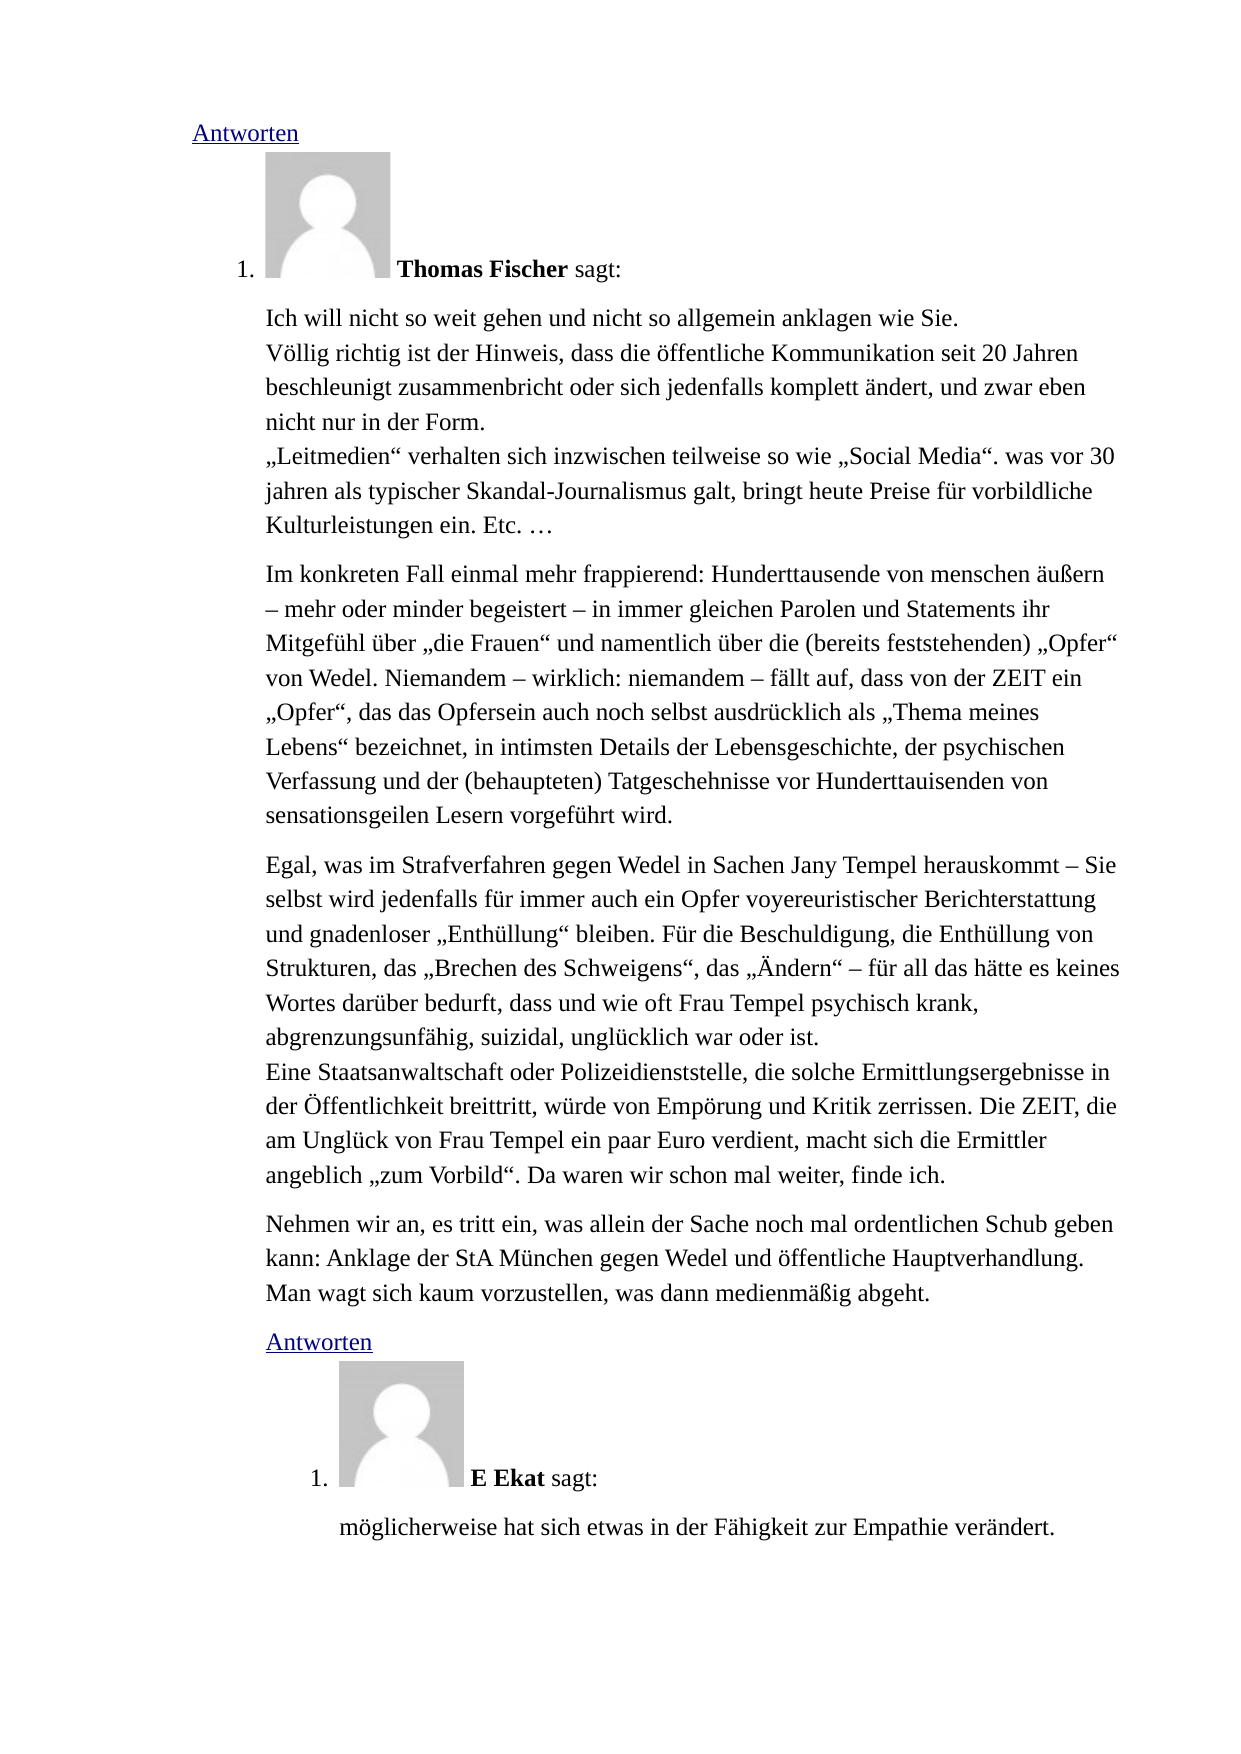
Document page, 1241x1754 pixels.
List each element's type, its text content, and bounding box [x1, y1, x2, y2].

picture [339, 1361, 464, 1487]
list Thomas Fischer sagt: [236, 153, 1122, 283]
list E Ekat sagt: [309, 1362, 1122, 1492]
list Ich will nicht so weit gehen und nicht so allgemein anklagen wie Sie. Völlig richtig ist der Hinweis, dass die öffentliche Kommunikation seit 20 Jahren beschleunigt zusammenbricht oder sich jedenfalls komplett ändert, und zwar eben nicht nur in der Form. „Leitmedien“ verhalten sich inzwischen teilweise so wie „Social Media“. was vor 30 jahren als typischer Skandal-Journalismus galt, bringt heute Preise für vorbildliche Kulturleistungen ein. Etc. … [236, 303, 1122, 539]
list Egal, was im Strafverfahren gegen Wedel in Sachen Jany Tempel herauskommt – Sie selbst wird jedenfalls für immer auch ein Opfer voyereuristischer Berichterstattung und gnadenloser „Enthüllung“ bleiben. Für die Beschuldigung, die Enthüllung von Strukturen, das „Brechen des Schweigens“, das „Ändern“ – für all das hätte es keines Wortes darüber bedurft, dass und wie oft Frau Tempel psychisch krank, abgrenzungsunfähig, suizidal, unglücklich war oder ist. Eine Staatsanwaltschaft oder Polizeidienststelle, die solche Ermittlungsergebnisse in der Öffentlichkeit breittritt, würde von Empörung und Kritik zerrissen. Die ZEIT, die am Unglück von Frau Tempel ein paar Euro verdient, macht sich die Ermittler angeblich „zum Vorbild“. Da waren wir schon mal weiter, finde ich. [236, 850, 1122, 1189]
list Im konkreten Fall einmal mehr frappierend: Hunderttausende von menschen äußern – mehr oder minder begeistert – in immer gleichen Parolen und Statements ihr Mitgefühl über „die Frauen“ und namentlich über die (bereits feststehenden) „Opfer“ von Wedel. Niemandem – wirklich: niemandem – fällt auf, dass von der ZEIT ein „Opfer“, das das Opfersein auch noch selbst ausdrücklich als „Thema meines Lebens“ bezeichnet, in intimsten Details der Lebensgeschichte, der psychischen Verfassung und der (behaupteten) Tatgeschehnisse vor Hunderttauisenden von sensationsgeilen Lesern vorgeführt wird. [236, 559, 1122, 829]
list Antworten [236, 1327, 1122, 1356]
list Nehmen wir an, es tritt ein, was allein der Sache noch mal ordentlichen Schub geben kann: Anklage der StA München gegen Wedel und öffentliche Hauptverhandlung. Man wagt sich kaum vorzustellen, was dann medienmäßig abgeht. [236, 1209, 1122, 1307]
list möglicherweise hat sich etwas in der Fähigkeit zur Empathie verändert. [309, 1512, 1122, 1541]
picture [265, 152, 391, 278]
list Antworten [162, 118, 1122, 147]
